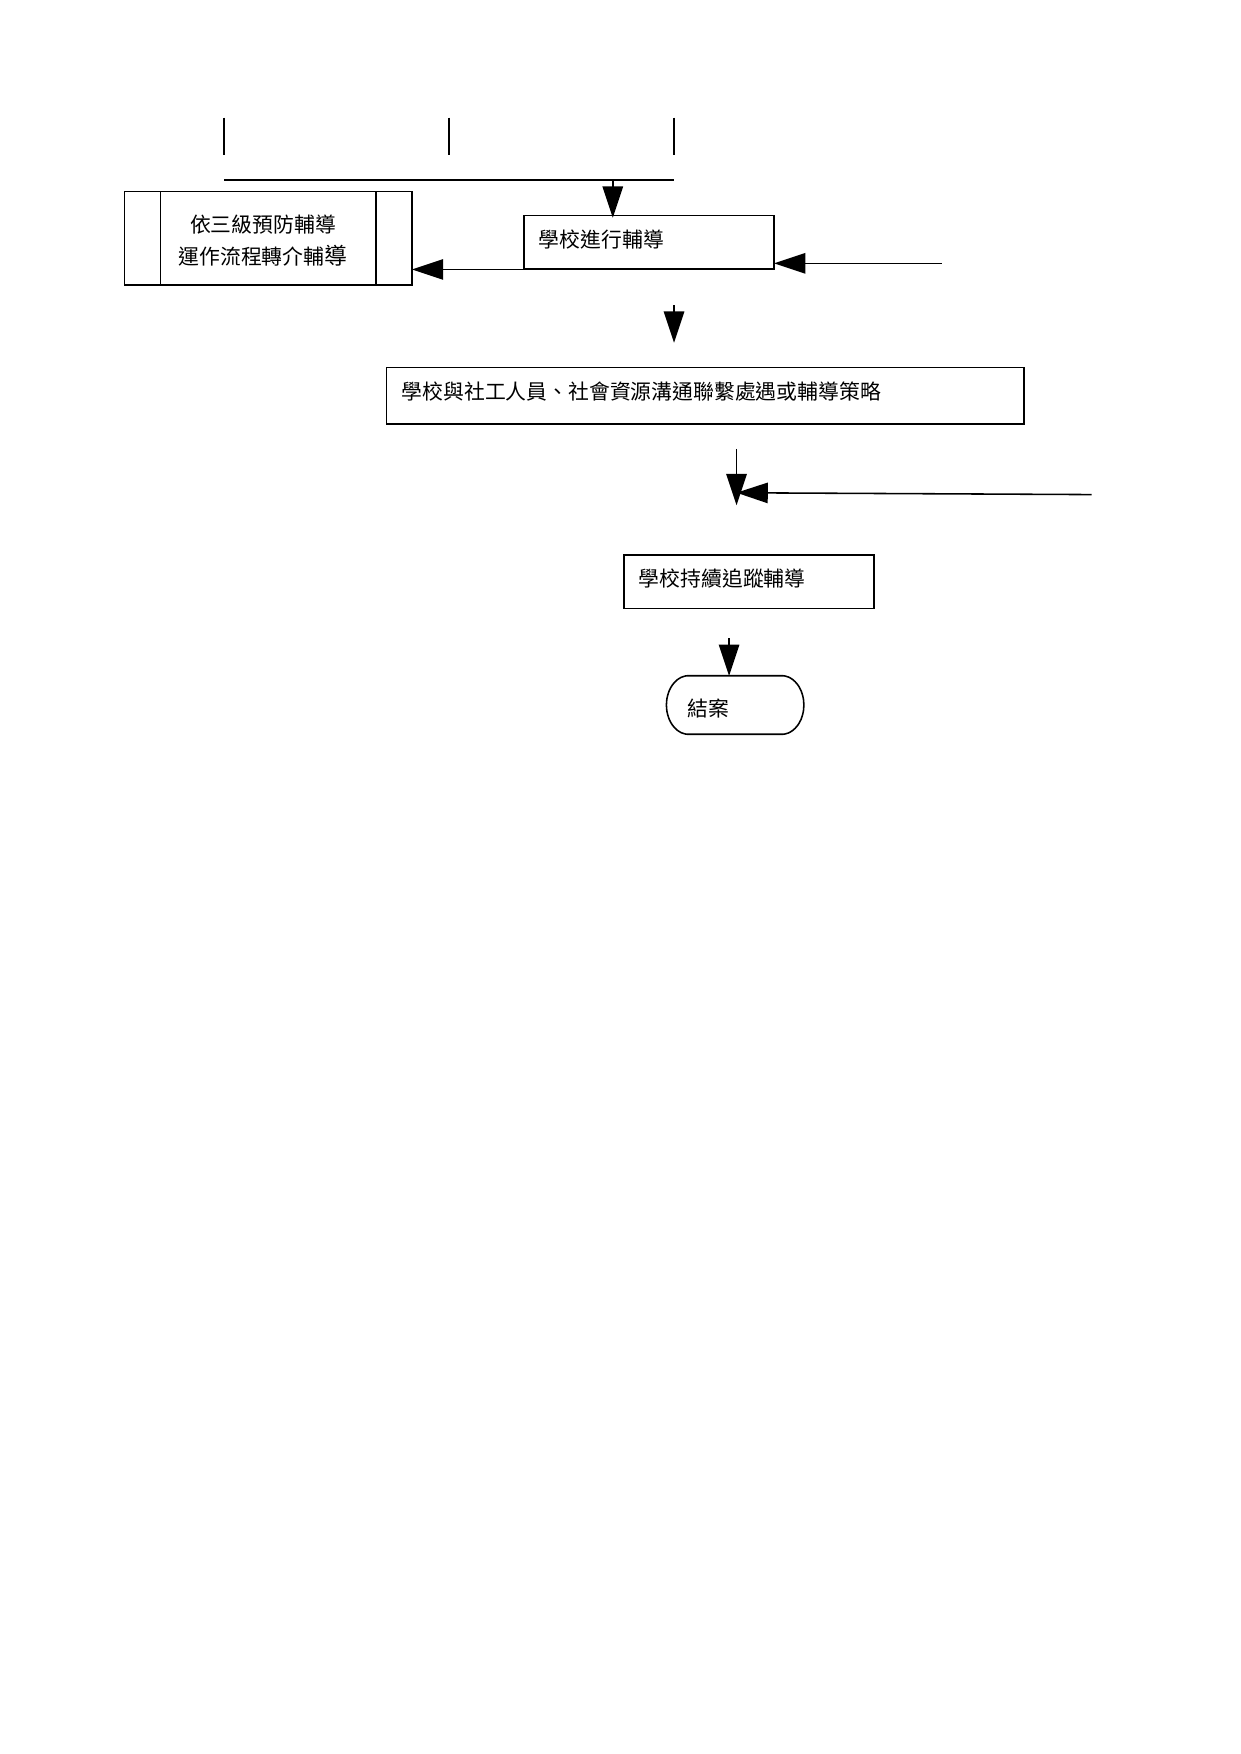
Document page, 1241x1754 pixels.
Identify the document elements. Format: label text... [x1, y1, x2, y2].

text 依三級預防輔導 [178, 208, 348, 238]
text 運作流程轉介輔導 [178, 238, 348, 268]
